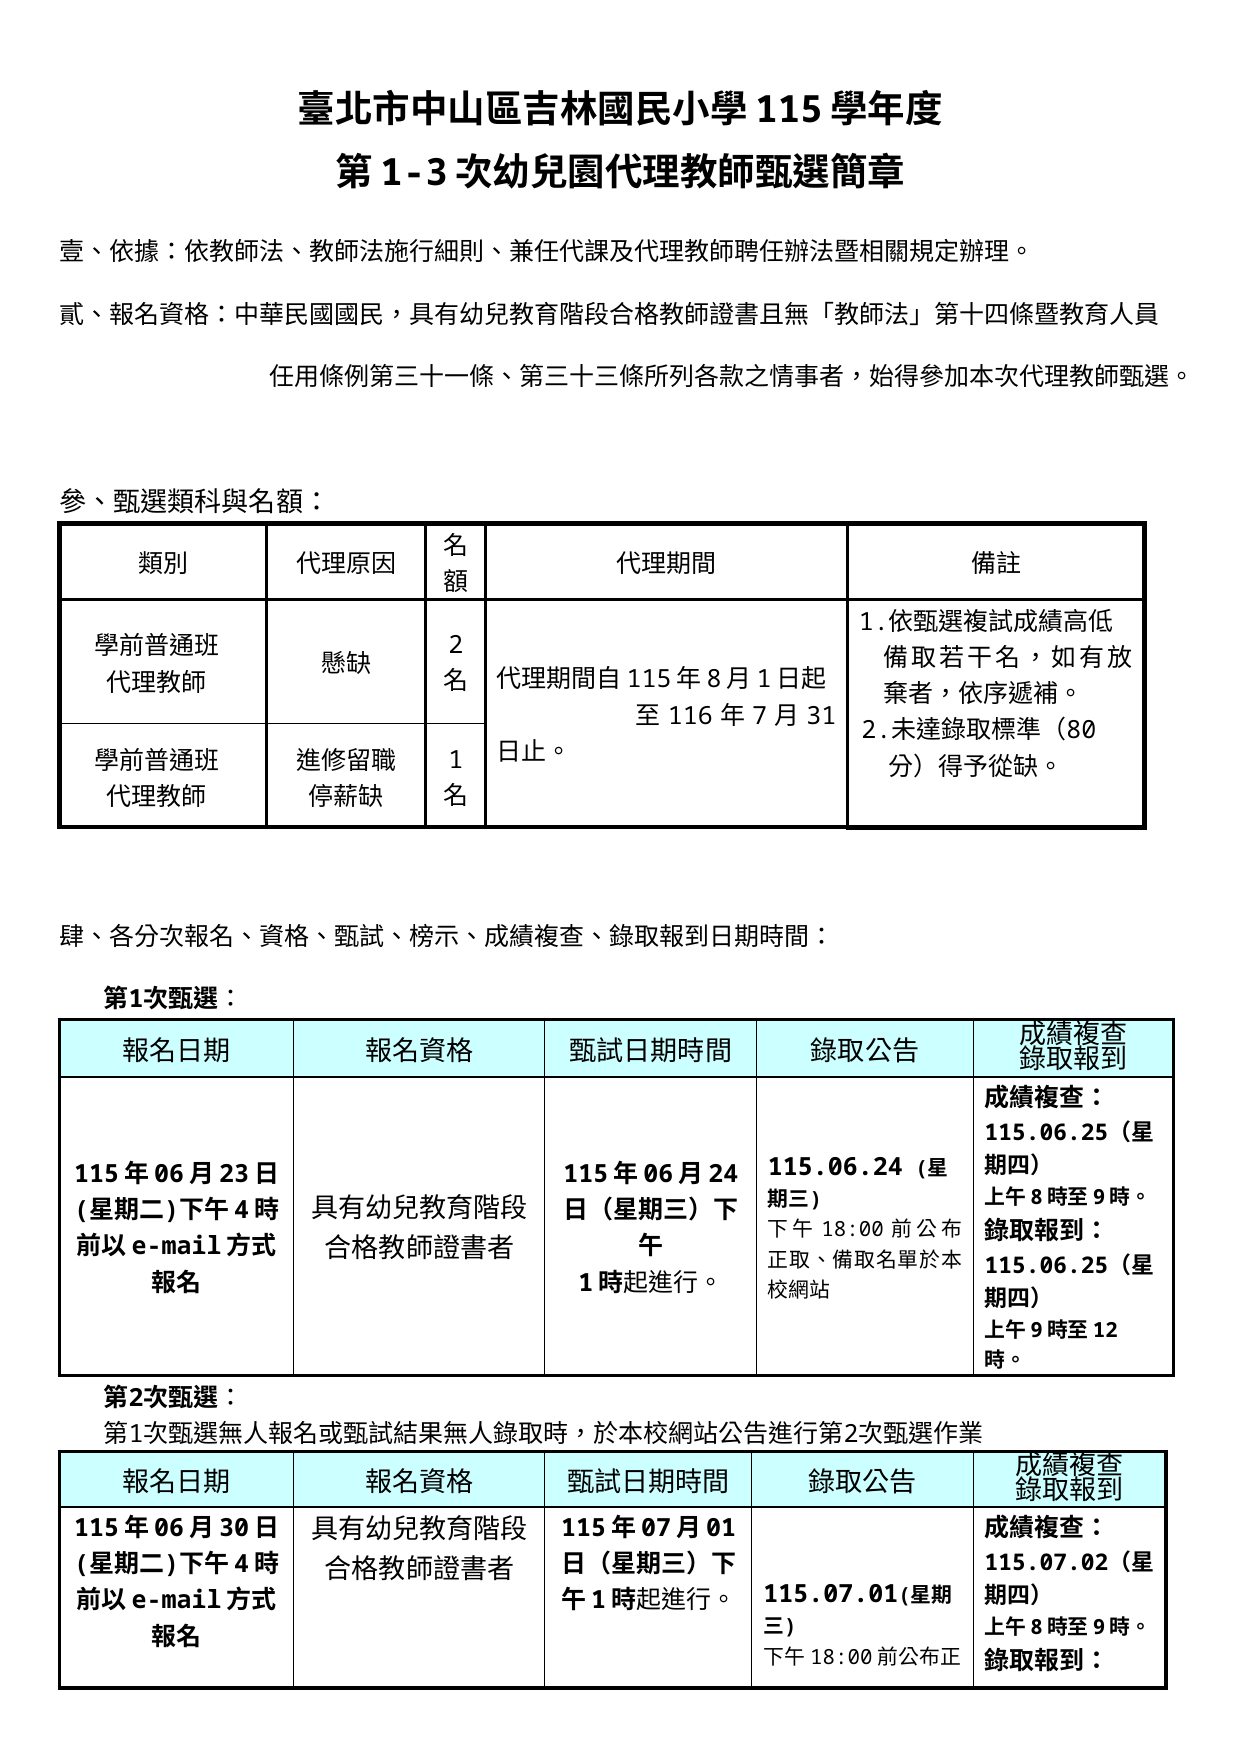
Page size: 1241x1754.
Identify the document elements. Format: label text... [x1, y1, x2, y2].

text 臺北市中山區吉林國民小學115學年度 [59, 64, 1181, 127]
table_cell 2名 [427, 601, 484, 723]
table_cell 115年07月01日（星期三）下午1時起進行。 [545, 1508, 751, 1686]
text 第1次甄選無人報名或甄試結果無人錄取時，於本校網站公告進行第2次甄選作業 [103, 1413, 1181, 1449]
text 第1次甄選： [103, 955, 1181, 1018]
table_header 類別 [62, 526, 265, 598]
table_header 甄試日期時間 [545, 1453, 751, 1506]
table_cell 具有幼兒教育階段合格教師證書者 [294, 1078, 544, 1374]
table_cell 學前普通班 代理教師 [62, 724, 265, 825]
table_cell 115.07.01(星期三) 下午18:00前公布正 [752, 1508, 973, 1686]
table_cell 具有幼兒教育階段合格教師證書者 [294, 1508, 544, 1686]
table_cell 115年06月30日(星期二)下午4時前以e-mail方式報名 [61, 1508, 293, 1686]
table_header 成績複查 錄取報到 [974, 1021, 1172, 1076]
table_cell 成績複查： 115.06.25（星期四） 上午8時至9時。 錄取報到： 115.06.25（星期四） 上午9時至12時。 [974, 1078, 1172, 1374]
table_header 報名日期 [61, 1021, 293, 1076]
table_header 備註 [849, 526, 1142, 598]
table_cell 進修留職 停薪缺 [268, 724, 424, 825]
table_cell 115.06.24 (星期三) 下午18:00前公布正取、備取名單於本校網站 [757, 1078, 973, 1374]
text 第2次甄選： [103, 1377, 1181, 1413]
table_header 成績複查 錄取報到 [974, 1453, 1164, 1506]
text 肆、各分次報名、資格、甄試、榜示、成績複查、錄取報到日期時間： [59, 893, 1181, 955]
table_cell 學前普通班 代理教師 [62, 601, 265, 723]
table_cell 懸缺 [268, 601, 424, 723]
text 任用條例第三十一條、第三十三條所列各款之情事者，始得參加本次代理教師甄選。 [59, 333, 1181, 396]
table_header 代理期間 [487, 526, 846, 598]
text 貳、報名資格：中華民國國民，具有幼兒教育階段合格教師證書且無「教師法」第十四條暨教育人員 [59, 271, 1181, 333]
table_cell 1.依甄選複試成績高低 備取若干名，如有放棄者，依序遞補。 2.未達錄取標準（80 分）得予從缺。 [849, 601, 1142, 825]
table_header 報名日期 [61, 1453, 293, 1506]
table_cell 115年06月23日(星期二)下午4時前以e-mail方式報名 [61, 1078, 293, 1374]
text 參、甄選類科與名額： [59, 458, 1181, 521]
table_header 報名資格 [294, 1021, 544, 1076]
table_cell 成績複查： 115.07.02（星期四） 上午8時至9時。 錄取報到： [974, 1508, 1164, 1686]
table_header 錄取公告 [752, 1453, 973, 1506]
table_header 代理原因 [268, 526, 424, 598]
table_header 錄取公告 [757, 1021, 973, 1076]
table_header 甄試日期時間 [545, 1021, 756, 1076]
table_cell 115年06月24日（星期三）下午 1時起進行。 [545, 1078, 756, 1374]
text 第1-3次幼兒園代理教師甄選簡章 [59, 127, 1181, 189]
table_header 名額 [427, 526, 484, 598]
table_cell 1名 [427, 724, 484, 825]
table_header 報名資格 [294, 1453, 544, 1506]
text 壹、依據：依教師法、教師法施行細則、兼任代課及代理教師聘任辦法暨相關規定辦理。 [59, 208, 1181, 271]
table_cell 代理期間自115年8月1日起 至116年7月31日止。 [487, 601, 846, 825]
